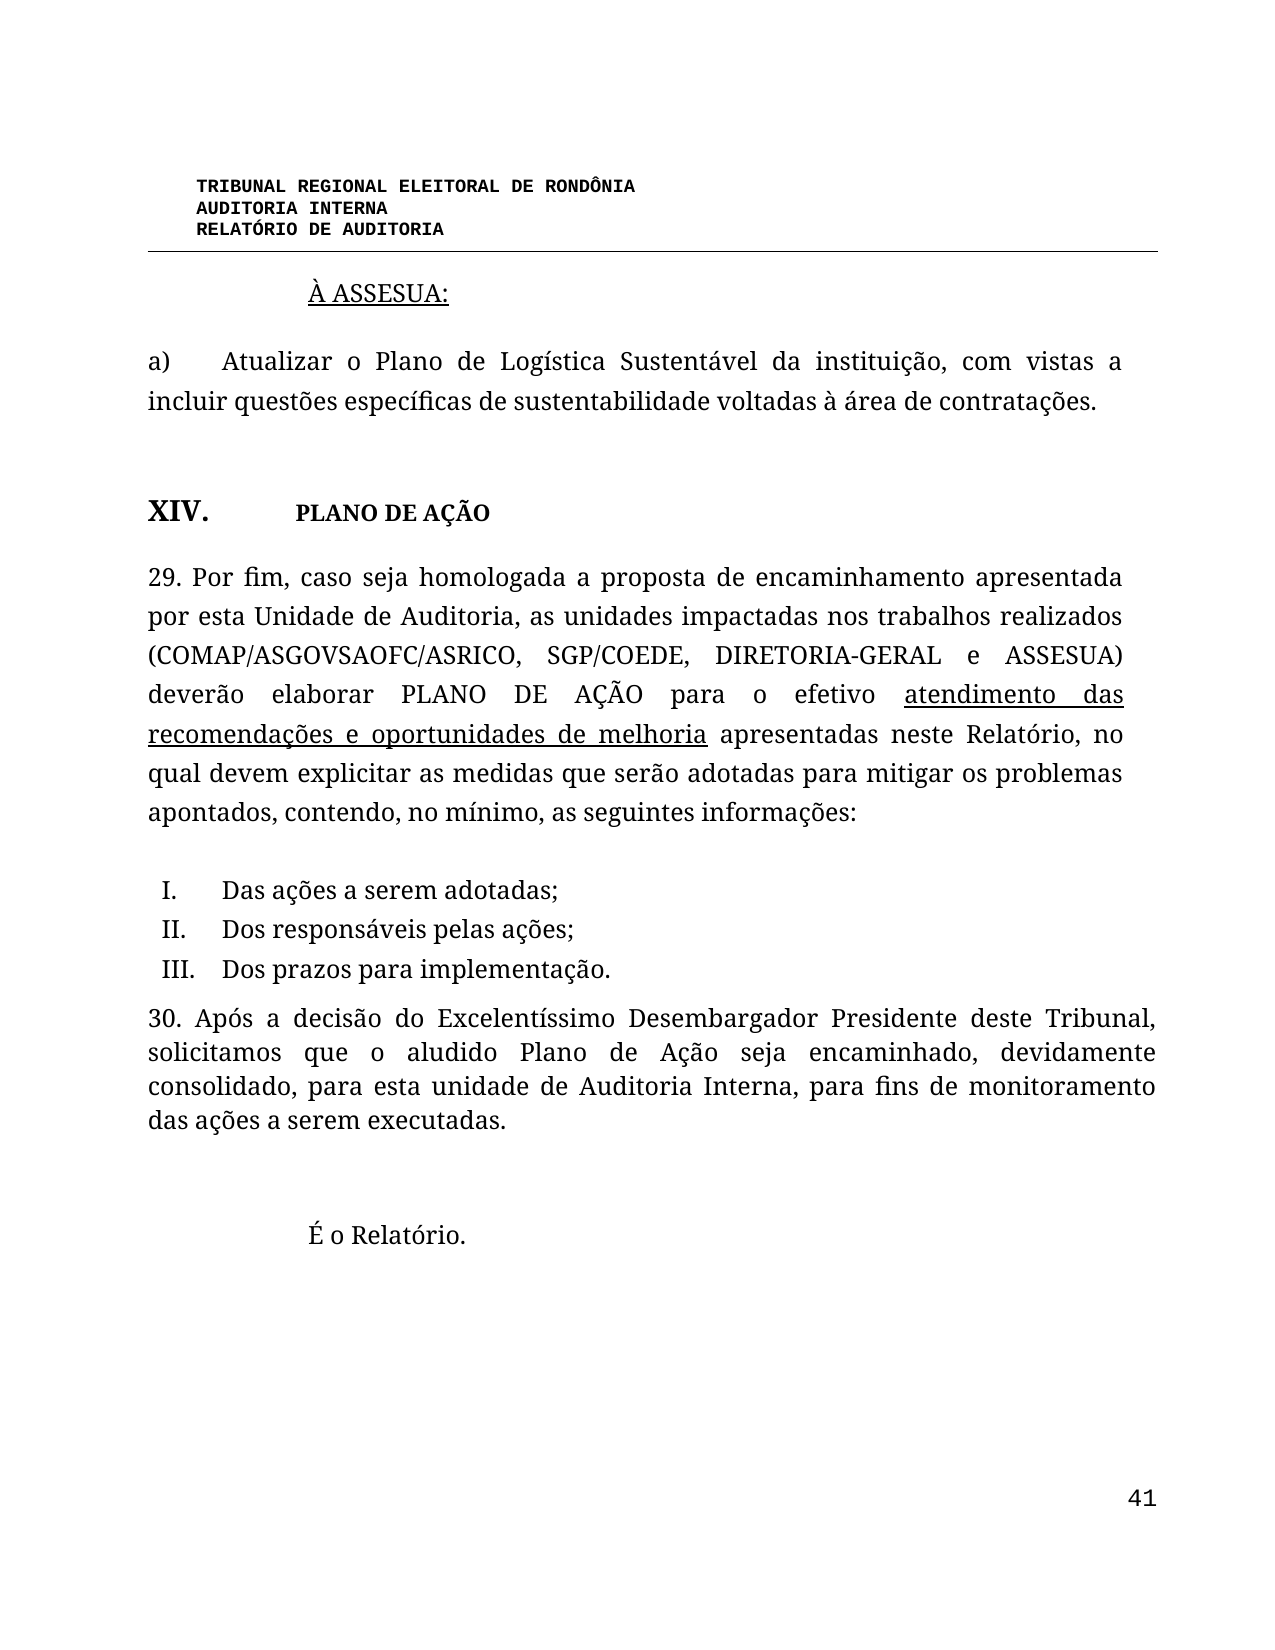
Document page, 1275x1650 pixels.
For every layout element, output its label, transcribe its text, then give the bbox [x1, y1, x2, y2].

list Dos prazos para implementação. [148, 951, 1124, 985]
list Atualizar o Plano de Logística Sustentável da instituição, com vistas a incluir questões específicas de sustentabilidade voltadas à área de contratações. [148, 344, 1124, 417]
list Das ações a serem adotadas; [148, 873, 1124, 907]
text É o Relatório. [308, 1218, 1157, 1252]
list À ASSESUA: [308, 276, 1124, 310]
text 30. Após a decisão do Excelentíssimo Desembargador Presidente deste Tribunal, solicitamos que o aludido Plano de Ação seja encaminhado, devidamente consolidado, para esta unidade de Auditoria Interna, para fins de monitoramento das ações a serem executadas. [148, 1001, 1157, 1137]
list Dos responsáveis pelas ações; [148, 912, 1124, 946]
list 29. Por fim, caso seja homologada a proposta de encaminhamento apresentada por esta Unidade de Auditoria, as unidades impactadas nos trabalhos realizados (COMAP/ASGOVSAOFC/ASRICO, SGP/COEDE, DIRETORIA-GERAL e ASSESUA) deverão elaborar PLANO DE AÇÃO para o efetivo atendimento das recomendações e oportunidades de melhoria apresentadas neste Relatório, no qual devem explicitar as medidas que serão adotadas para mitigar os problemas apontados, contendo, no mínimo, as seguintes informações: [148, 559, 1124, 829]
list PLANO DE AÇÃO [148, 491, 1157, 530]
